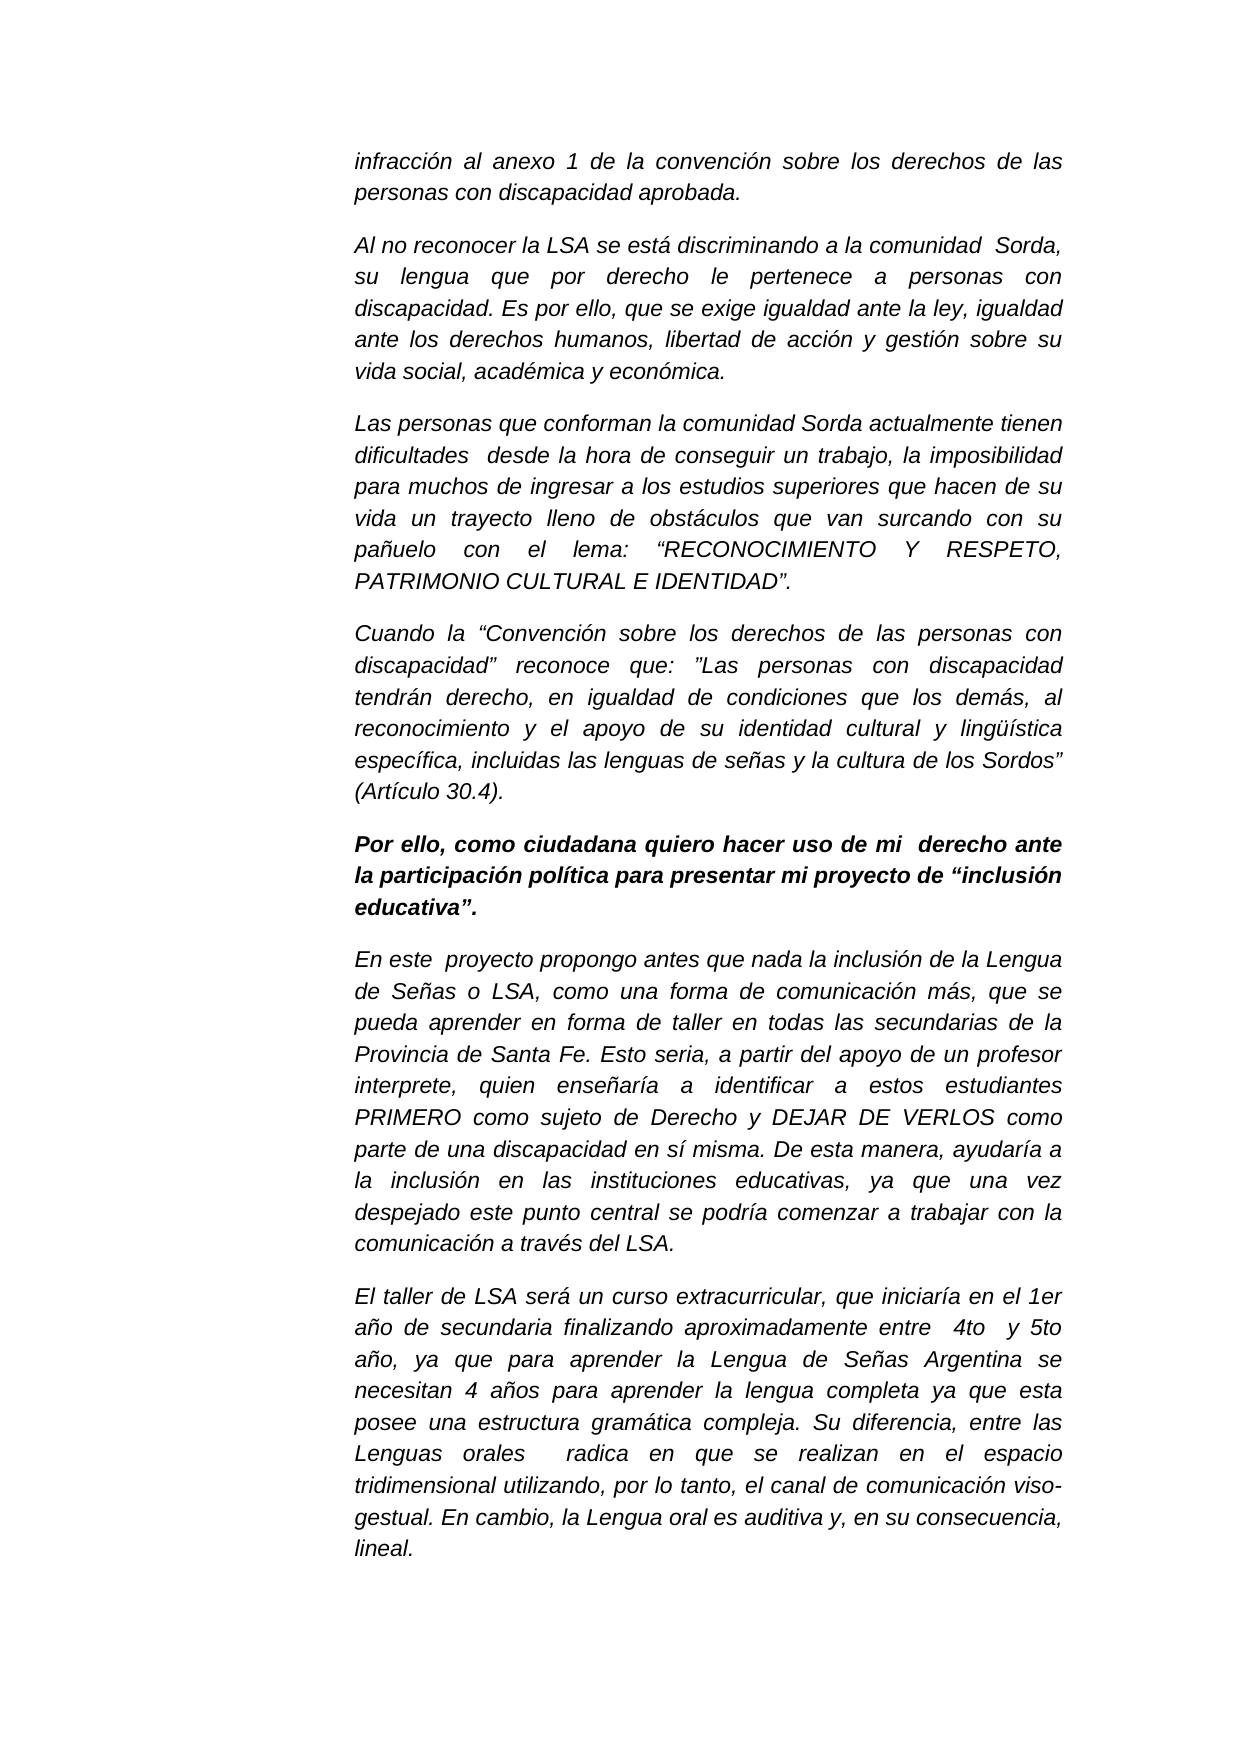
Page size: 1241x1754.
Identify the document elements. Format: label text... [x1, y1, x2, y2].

text Por ello, como ciudadana quiero hacer uso de mi derecho ante la participación política para presentar mi proyecto de “inclusión educativa”. [354, 831, 1063, 920]
text En este proyecto propongo antes que nada la inclusión de la Lengua de Señas o LSA, como una forma de comunicación más, que se pueda aprender en forma de taller en todas las secundarias de la Provincia de Santa Fe. Esto seria, a partir del apoyo de un profesor interprete, quien enseñaría a identificar a estos estudiantes PRIMERO como sujeto de Derecho y DEJAR DE VERLOS como parte de una discapacidad en sí misma. De esta manera, ayudaría a la inclusión en las instituciones educativas, ya que una vez despejado este punto central se podría comenzar a trabajar con la comunicación a través del LSA. [354, 946, 1063, 1257]
text Cuando la “Convención sobre los derechos de las personas con discapacidad” reconoce que: ”Las personas con discapacidad tendrán derecho, en igualdad de condiciones que los demás, al reconocimiento y el apoyo de su identidad cultural y lingüística específica, incluidas las lenguas de señas y la cultura de los Sordos” (Artículo 30.4). [354, 620, 1063, 804]
text infracción al anexo 1 de la convención sobre los derechos de las personas con discapacidad aprobada. [354, 148, 1063, 206]
text Al no reconocer la LSA se está discriminando a la comunidad Sorda, su lengua que por derecho le pertenece a personas con discapacidad. Es por ello, que se exige igualdad ante la ley, igualdad ante los derechos humanos, libertad de acción y gestión sobre su vida social, académica y económica. [354, 232, 1063, 384]
text Las personas que conforman la comunidad Sorda actualmente tienen dificultades desde la hora de conseguir un trabajo, la imposibilidad para muchos de ingresar a los estudios superiores que hacen de su vida un trayecto lleno de obstáculos que van surcando con su pañuelo con el lema: “RECONOCIMIENTO Y RESPETO, PATRIMONIO CULTURAL E IDENTIDAD”. [354, 410, 1063, 594]
text El taller de LSA será un curso extracurricular, que iniciaría en el 1er año de secundaria finalizando aproximadamente entre 4to y 5to año, ya que para aprender la Lengua de Señas Argentina se necesitan 4 años para aprender la lengua completa ya que esta posee una estructura gramática compleja. Su diferencia, entre las Lenguas orales radica en que se realizan en el espacio tridimensional utilizando, por lo tanto, el canal de comunicación viso-gestual. En cambio, la Lengua oral es auditiva y, en su consecuencia, lineal. [354, 1283, 1063, 1561]
